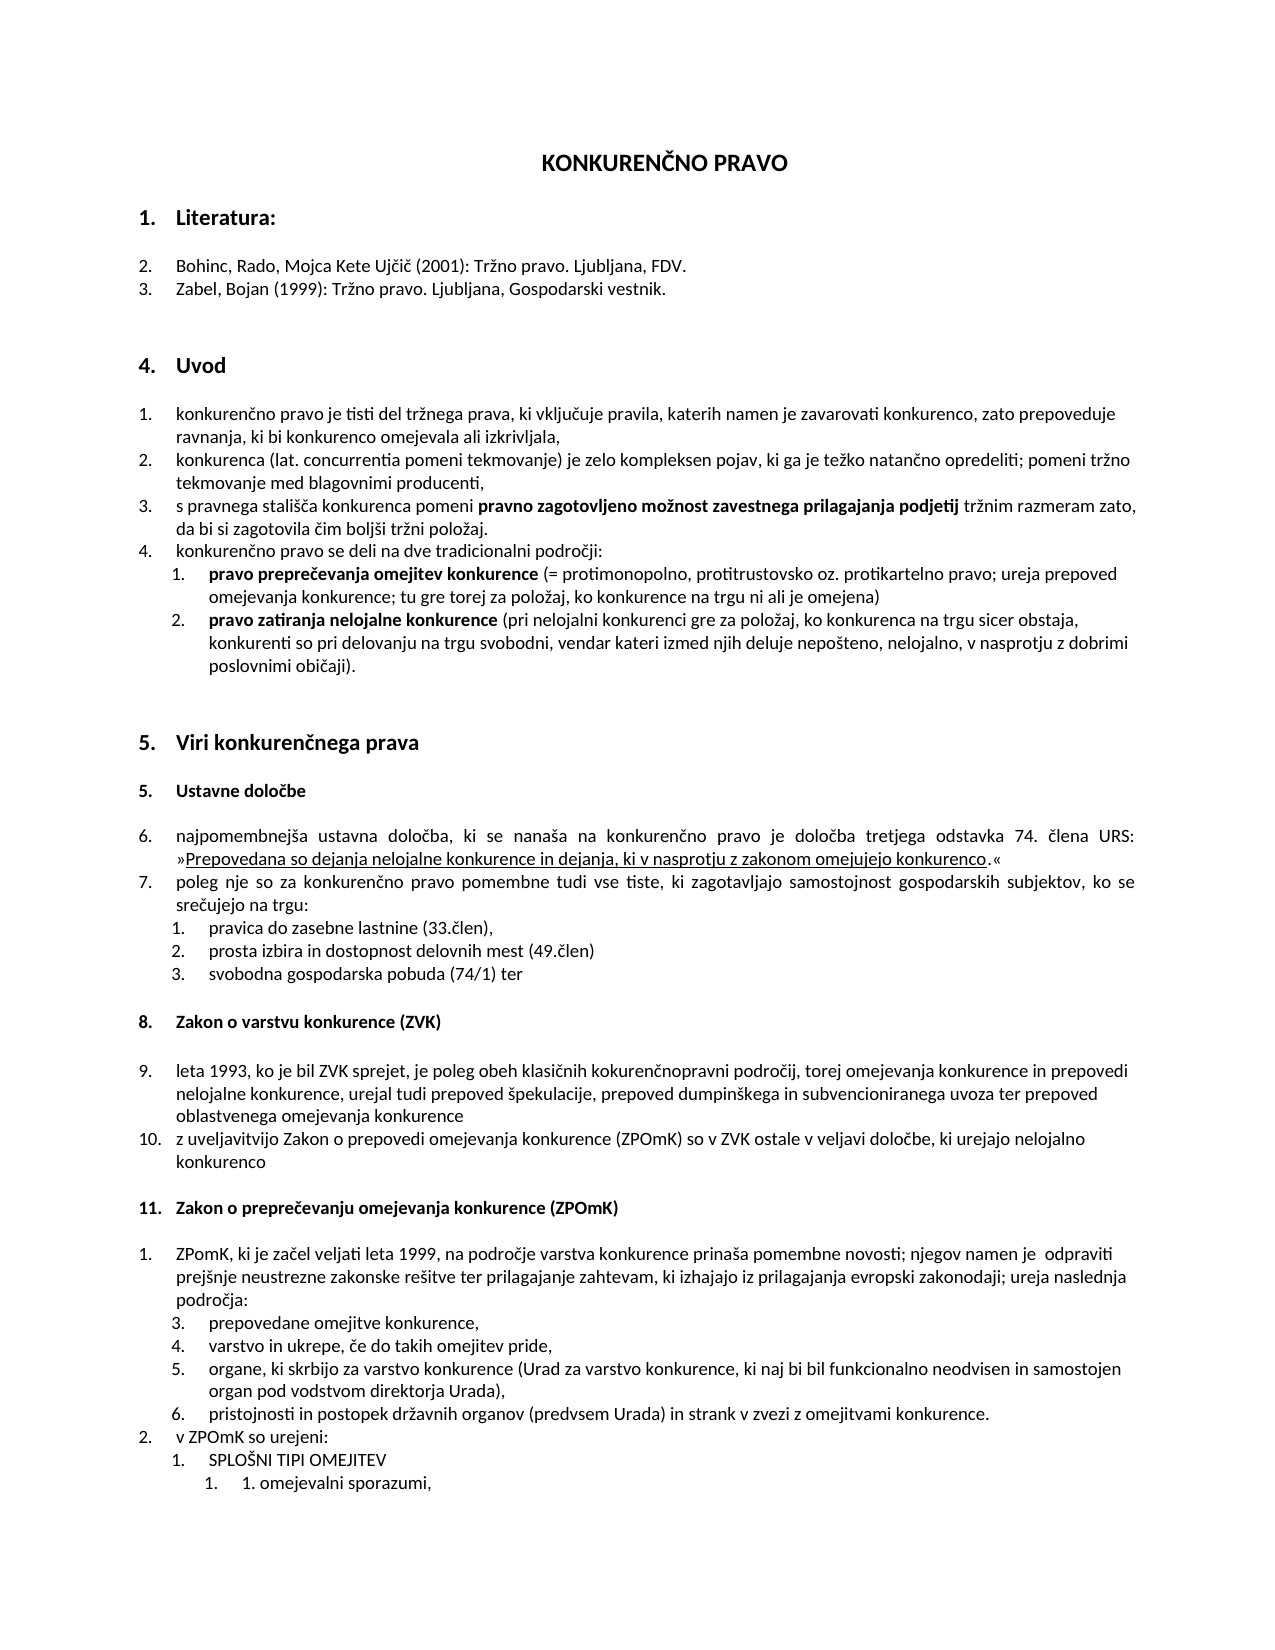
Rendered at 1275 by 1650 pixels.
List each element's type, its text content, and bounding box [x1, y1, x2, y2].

subtitle varstvo in ukrepe, če do takih omejitev pride, [171, 1334, 1137, 1357]
subtitle pristojnosti in postopek državnih organov (predvsem Urada) in strank v zvezi z omejitvami konkurence. [171, 1403, 1137, 1426]
subtitle konkurenčno pravo je tisti del tržnega prava, ki vključuje pravila, katerih namen je zavarovati konkurenco, zato prepoveduje ravnanja, ki bi konkurenco omejevala ali izkrivljala, [138, 402, 1137, 448]
subtitle prepovedane omejitve konkurence, [171, 1311, 1137, 1334]
subtitle Zakon o preprečevanju omejevanja konkurence (ZPOmK) [138, 1196, 1137, 1219]
subtitle z uveljavitvijo Zakon o prepovedi omejevanja konkurence (ZPOmK) so v ZVK ostale v veljavi določbe, ki urejajo nelojalno konkurenco [138, 1128, 1137, 1173]
subtitle Zakon o varstvu konkurence (ZVK) [138, 1011, 1137, 1033]
subtitle Zabel, Bojan (1999): Tržno pravo. Ljubljana, Gospodarski vestnik. [138, 277, 1137, 300]
subtitle Bohinc, Rado, Mojca Kete Ujčič (2001): Tržno pravo. Ljubljana, FDV. [138, 254, 1137, 277]
subtitle s pravnega stališča konkurenca pomeni pravno zagotovljeno možnost zavestnega prilagajanja podjetij tržnim razmeram zato, da bi si zagotovila čim boljši tržni položaj. [138, 494, 1137, 539]
subtitle Uvod [138, 351, 1137, 379]
subtitle leta 1993, ko je bil ZVK sprejet, je poleg obeh klasičnih kokurenčnopravni področij, torej omejevanja konkurence in prepovedi nelojalne konkurence, urejal tudi prepoved špekulacije, prepoved dumpinškega in subvencioniranega uvoza ter prepoved oblastvenega omejevanja konkurence [138, 1059, 1137, 1128]
subtitle organe, ki skrbijo za varstvo konkurence (Urad za varstvo konkurence, ki naj bi bil funkcionalno neodvisen in samostojen organ pod vodstvom direktorja Urada), [171, 1357, 1137, 1403]
subtitle konkurenca (lat. concurrentia pomeni tekmovanje) je zelo kompleksen pojav, ki ga je težko natančno opredeliti; pomeni tržno tekmovanje med blagovnimi producenti, [138, 448, 1137, 494]
subtitle pravo zatiranja nelojalne konkurence (pri nelojalni konkurenci gre za položaj, ko konkurenca na trgu sicer obstaja, konkurenti so pri delovanju na trgu svobodni, vendar kateri izmed njih deluje nepošteno, nelojalno, v nasprotju z dobrimi poslovnimi običaji). [171, 608, 1137, 677]
subtitle svobodna gospodarska pobuda (74/1) ter [171, 962, 1137, 985]
subtitle poleg nje so za konkurenčno pravo pomembne tudi vse tiste, ki zagotavljajo samostojnost gospodarskih subjektov, ko se srečujejo na trgu: [138, 871, 1137, 916]
subtitle pravica do zasebne lastnine (33.člen), [171, 916, 1137, 939]
subtitle prosta izbira in dostopnost delovnih mest (49.člen) [171, 939, 1137, 962]
subtitle 1. omejevalni sporazumi, [204, 1471, 1137, 1494]
subtitle Viri konkurenčnega prava [138, 728, 1137, 756]
subtitle Ustavne določbe [138, 779, 1137, 802]
subtitle SPLOŠNI TIPI OMEJITEV [171, 1448, 1137, 1471]
subtitle ZPomK, ki je začel veljati leta 1999, na področje varstva konkurence prinaša pomembne novosti; njegov namen je odpraviti prejšnje neustrezne zakonske rešitve ter prilagajanje zahtevam, ki izhajajo iz prilagajanja evropski zakonodaji; ureja naslednja področja: [138, 1242, 1137, 1311]
subtitle Literatura: [138, 203, 1137, 232]
subtitle najpomembnejša ustavna določba, ki se nanaša na konkurenčno pravo je določba tretjega odstavka 74. člena URS: »Prepovedana so dejanja nelojalne konkurence in dejanja, ki v nasprotju z zakonom omejujejo konkurenco.« [138, 825, 1137, 871]
subtitle pravo preprečevanja omejitev konkurence (= protimonopolno, protitrustovsko oz. protikartelno pravo; ureja prepoved omejevanja konkurence; tu gre torej za položaj, ko konkurence na trgu ni ali je omejena) [171, 562, 1137, 608]
subtitle konkurenčno pravo se deli na dve tradicionalni področji: [138, 539, 1137, 562]
subtitle KONKURENČNO PRAVO [148, 148, 1137, 178]
subtitle v ZPOmK so urejeni: [138, 1426, 1137, 1448]
